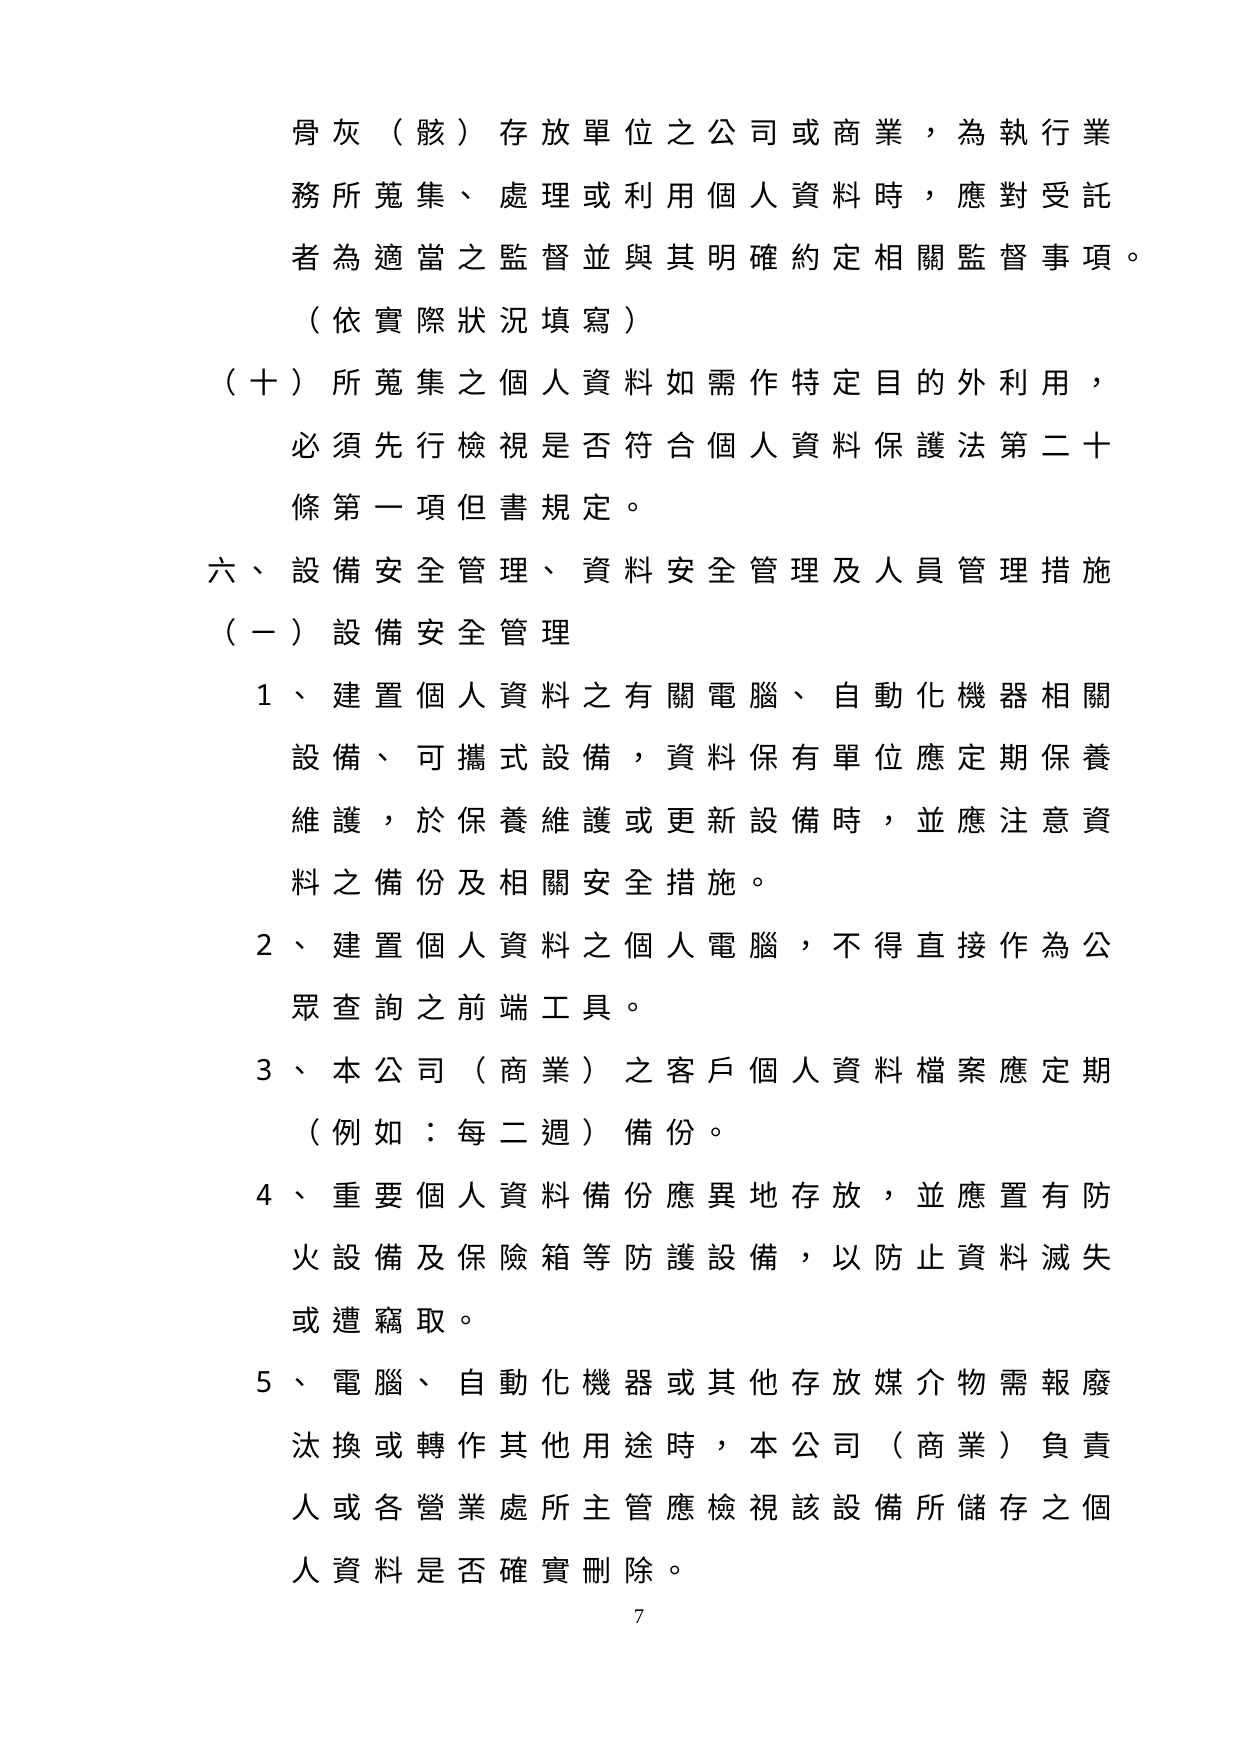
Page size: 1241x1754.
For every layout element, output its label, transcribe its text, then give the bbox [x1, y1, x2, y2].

text （十）所蒐集之個人資料如需作特定目的外利用，必須先行檢視是否符合個人資料保護法第二十條第一項但書規定。 [176, 339, 1118, 527]
text 4、重要個人資料備份應異地存放，並應置有防火設備及保險箱等防護設備，以防止資料滅失或遭竊取。 [232, 1152, 1118, 1339]
text （ㄧ）設備安全管理 [176, 589, 1118, 652]
text 六、設備安全管理、資料安全管理及人員管理措施 [177, 527, 1118, 589]
text 3、本公司（商業）之客戶個人資料檔案應定期（例如：每二週）備份。 [232, 1027, 1118, 1152]
text （九）本公司（商業）依殯葬管理條例第五十六條規定委託代為銷售生前殯葬服務契約、墓基及骨灰（骸）存放單位之公司或商業，為執行業務所蒐集、處理或利用個人資料時，應對受託者為適當之監督並與其明確約定相關監督事項。（依實際狀況填寫） [176, 89, 1118, 339]
text 2、建置個人資料之個人電腦，不得直接作為公眾查詢之前端工具。 [232, 902, 1118, 1027]
text 1、建置個人資料之有關電腦、自動化機器相關設備、可攜式設備，資料保有單位應定期保養維護，於保養維護或更新設備時，並應注意資料之備份及相關安全措施。 [232, 652, 1118, 902]
text 5、電腦、自動化機器或其他存放媒介物需報廢汰換或轉作其他用途時，本公司（商業）負責人或各營業處所主管應檢視該設備所儲存之個人資料是否確實刪除。 [232, 1339, 1118, 1589]
